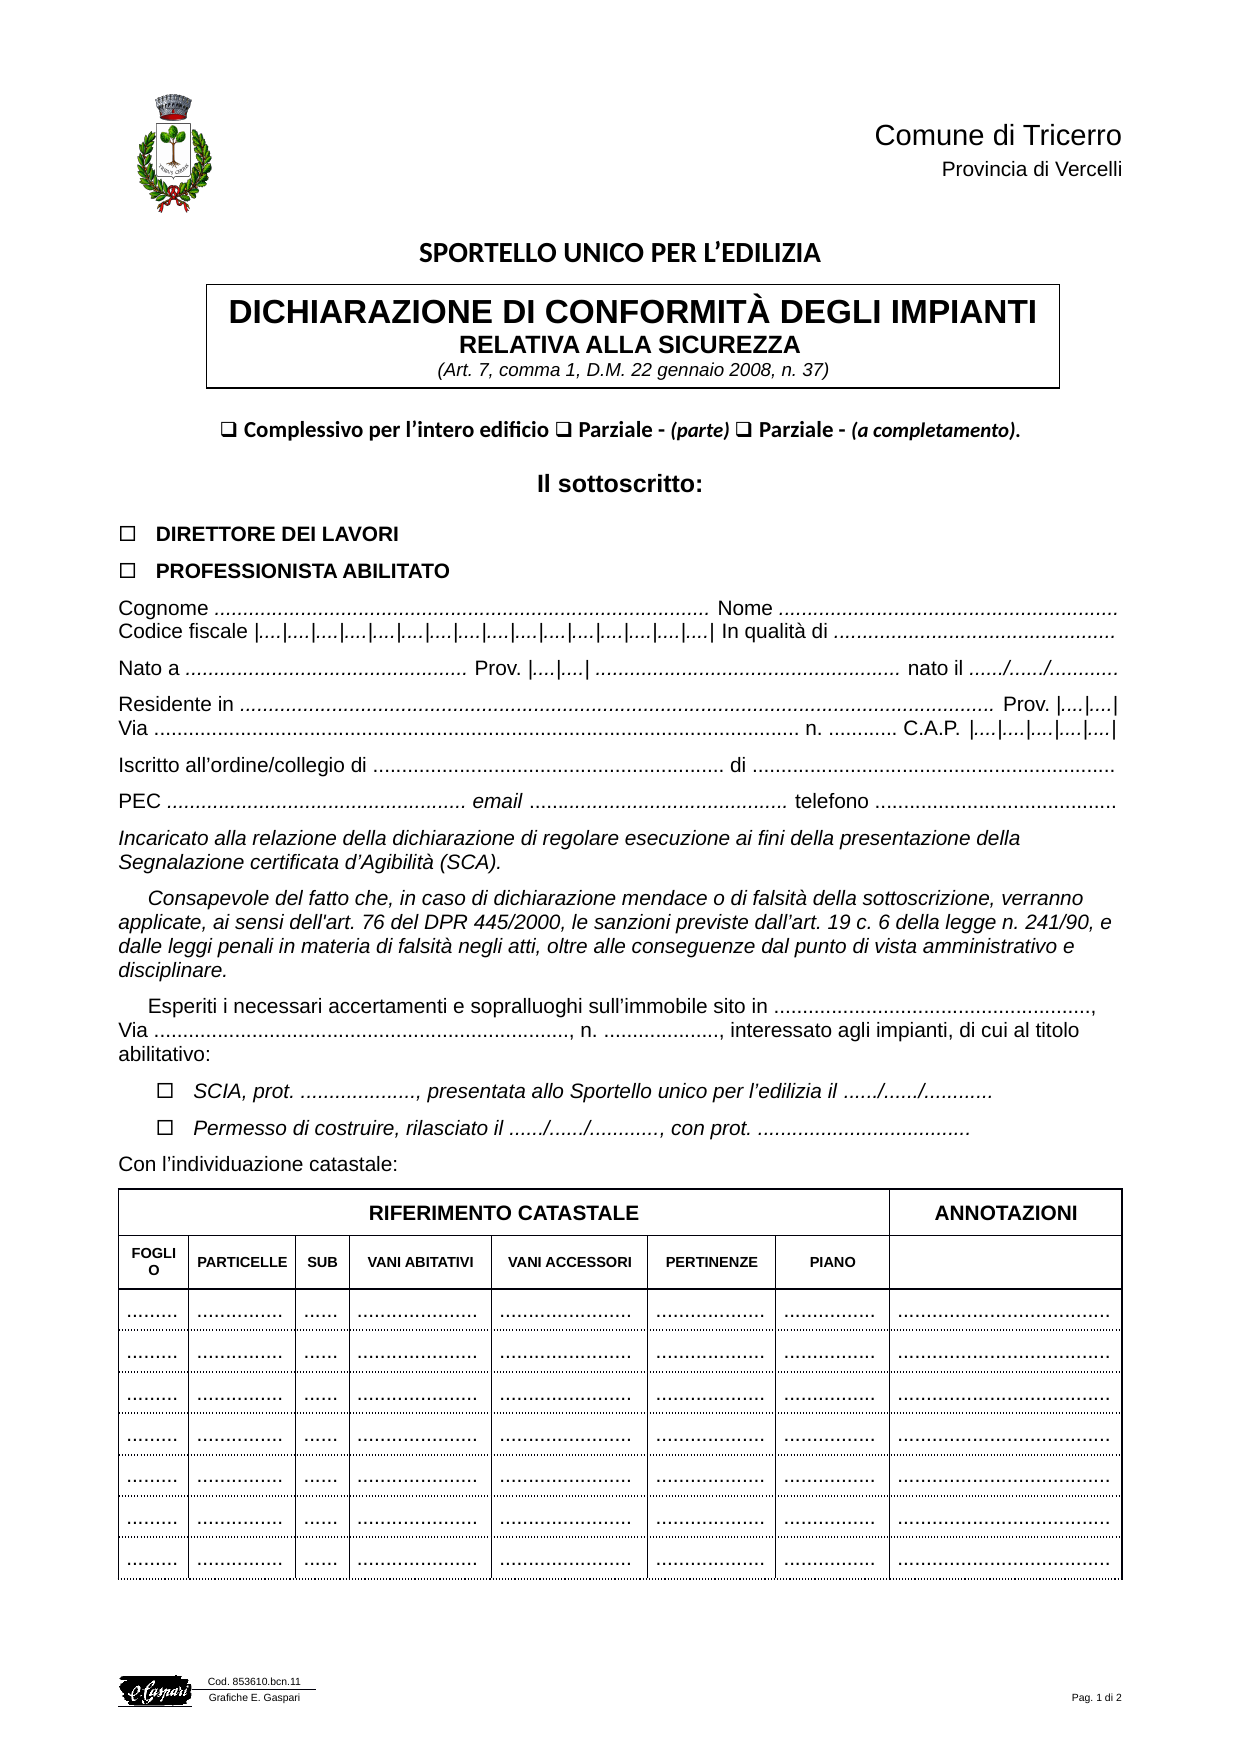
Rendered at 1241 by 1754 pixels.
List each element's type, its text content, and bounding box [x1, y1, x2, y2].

table_cell ....................... [492, 1454, 647, 1495]
text Nato a ................................................. Prov. |....|....| ..................................................... nato il ....../....../............ [118, 656, 1122, 680]
list PROFESSIONISTA ABILITATO [118, 559, 1122, 583]
table_cell ................... [648, 1495, 775, 1536]
subtitle SPORTELLO UNICO PER L’EDILIZIA [118, 234, 1122, 270]
table_cell ..................................... [890, 1536, 1121, 1577]
table_cell ..................................... [890, 1495, 1121, 1536]
table_cell ...... [296, 1329, 349, 1371]
text  Complessivo per l’intero edificio  Parziale - (parte)  Parziale - (a completamento). [118, 416, 1122, 443]
table_cell ..................... [350, 1536, 491, 1577]
table_cell ..................................... [890, 1371, 1121, 1412]
table_cell ..................... [350, 1371, 491, 1412]
table_cell ............... [189, 1454, 295, 1495]
table_cell ............... [189, 1371, 295, 1412]
table_cell ..................... [350, 1290, 491, 1329]
table_cell ....................... [492, 1290, 647, 1329]
table_cell ................ [776, 1536, 889, 1577]
table_cell ...... [296, 1536, 349, 1577]
table_cell ................... [648, 1412, 775, 1453]
table_cell ..................... [350, 1329, 491, 1371]
table_cell ......... [119, 1495, 188, 1536]
list Permesso di costruire, rilasciato il ....../....../............, con prot. ..................................... [156, 1115, 1122, 1139]
text Il sottoscritto: [118, 468, 1122, 497]
table_cell ................... [648, 1371, 775, 1412]
table_cell ......... [119, 1290, 188, 1329]
table_header RIFERIMENTO CATASTALE [119, 1190, 889, 1235]
table_cell ......... [119, 1412, 188, 1453]
table_cell ................... [648, 1454, 775, 1495]
picture [118, 1674, 192, 1706]
table_cell [890, 1236, 1121, 1288]
table_cell ....................... [492, 1536, 647, 1577]
table_cell ....................... [492, 1371, 647, 1412]
table_cell ................ [776, 1495, 889, 1536]
table_cell ......... [119, 1454, 188, 1495]
text Comune di Tricerro [224, 118, 1122, 152]
text Esperiti i necessari accertamenti e sopralluoghi sull’immobile sito in ......................................................., Via ........................................................................, n. ...................., interessato agli impianti, di cui al titolo abilitativo: [118, 994, 1122, 1066]
table_cell ..................................... [890, 1454, 1121, 1495]
table_cell ................... [648, 1536, 775, 1577]
list SCIA, prot. ...................., presentata allo Sportello unico per l’edilizia il ....../....../............ [156, 1079, 1122, 1103]
table_cell ..................... [350, 1412, 491, 1453]
text Cognome ...................................................................................... Nome ........................................................... Codice fiscale |....|....|....|....|....|....|....|....|....|....|....|....|....|....|....|....| In qualità di ................................................. [118, 595, 1122, 643]
table_cell ................ [776, 1454, 889, 1495]
table_cell VANI ACCESSORI [492, 1236, 647, 1288]
table_cell ....................... [492, 1495, 647, 1536]
table_cell SUB [296, 1236, 349, 1288]
text Iscritto all’ordine/collegio di ............................................................. di ............................................................... [118, 753, 1122, 777]
table_cell ......... [119, 1329, 188, 1371]
text Con l’individuazione catastale: [118, 1152, 1122, 1176]
text Consapevole del fatto che, in caso di dichiarazione mendace o di falsità della sottoscrizione, verranno applicate, ai sensi dell'art. 76 del DPR 445/2000, le sanzioni previste dall’art. 19 c. 6 della legge n. 241/90, e dalle leggi penali in materia di falsità negli atti, oltre alle conseguenze dal punto di vista amministrativo e disciplinare. [118, 886, 1122, 982]
table_cell ......... [119, 1371, 188, 1412]
table_cell PIANO [776, 1236, 889, 1288]
table_cell ............... [189, 1495, 295, 1536]
table_cell ..................................... [890, 1290, 1121, 1329]
table_cell ............... [189, 1412, 295, 1453]
table_cell ..................................... [890, 1329, 1121, 1371]
table_cell FOGLIO [119, 1236, 188, 1288]
table_cell ..................... [350, 1495, 491, 1536]
table_cell ....................... [492, 1329, 647, 1371]
table_cell ................... [648, 1290, 775, 1329]
list DIRETTORE DEI LAVORI [118, 522, 1122, 546]
table_cell ................... [648, 1329, 775, 1371]
table_cell ............... [189, 1536, 295, 1577]
table_cell ..................................... [890, 1412, 1121, 1453]
table_cell ...... [296, 1454, 349, 1495]
table_cell ....................... [492, 1412, 647, 1453]
table_cell ...... [296, 1495, 349, 1536]
text PEC .................................................... email ............................................. telefono .......................................... [118, 789, 1122, 813]
table_cell PERTINENZE [648, 1236, 775, 1288]
text Incaricato alla relazione della dichiarazione di regolare esecuzione ai fini della presentazione della Segnalazione certificata d’Agibilità (SCA). [118, 826, 1122, 873]
table_cell ............... [189, 1290, 295, 1329]
table_header ANNOTAZIONI [890, 1190, 1121, 1235]
table_cell ...... [296, 1412, 349, 1453]
table_cell ..................... [350, 1454, 491, 1495]
text Provincia di Vercelli [224, 157, 1122, 181]
table_cell ...... [296, 1290, 349, 1329]
picture [122, 87, 224, 219]
table_cell ................ [776, 1290, 889, 1329]
table_cell ................ [776, 1371, 889, 1412]
table_cell ................ [776, 1329, 889, 1371]
table_cell ...... [296, 1371, 349, 1412]
table_cell ............... [189, 1329, 295, 1371]
table_cell ......... [119, 1536, 188, 1577]
table_cell ................ [776, 1412, 889, 1453]
table_cell VANI ABITATIVI [350, 1236, 491, 1288]
text Residente in ................................................................................................................................... Prov. |....|....| Via ................................................................................................................ n. ............ C.A.P. |....|....|....|....|....| [118, 692, 1122, 740]
table_cell PARTICELLE [189, 1236, 295, 1288]
